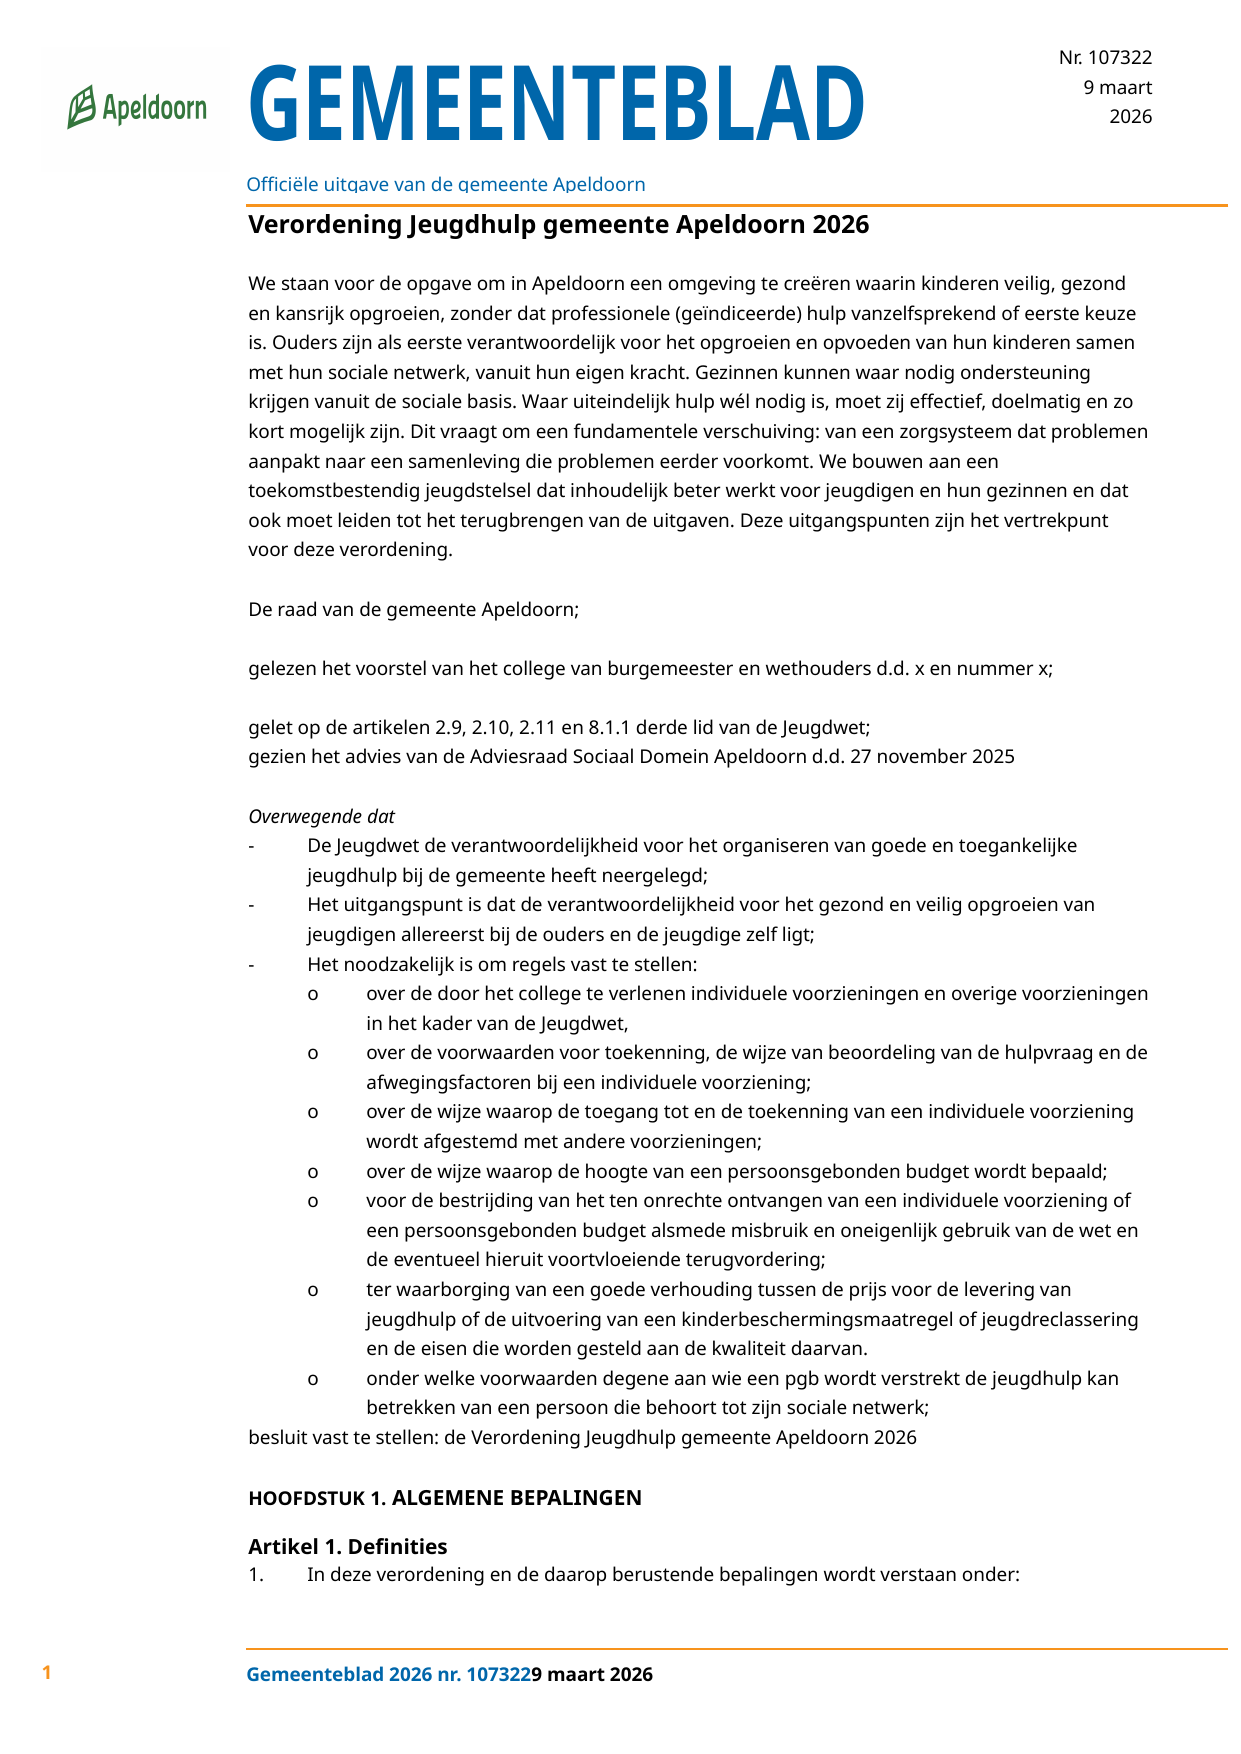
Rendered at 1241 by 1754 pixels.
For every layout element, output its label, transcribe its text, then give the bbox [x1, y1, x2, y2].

list over de door het college te verlenen individuele voorzieningen en overige voorzieningen in het kader van de Jeugdwet, [307, 980, 1152, 1036]
text De raad van de gemeente Apeldoorn; [248, 596, 1152, 621]
list over de voorwaarden voor toekenning, de wijze van beoordeling van de hulpvraag en de afwegingsfactoren bij een individuele voorziening; [307, 1039, 1152, 1095]
list over de wijze waarop de toegang tot en de toekenning van een individuele voorziening wordt afgestemd met andere voorzieningen; [307, 1099, 1152, 1154]
text Overwegende dat [248, 803, 1152, 828]
text gezien het advies van de Adviesraad Sociaal Domein Apeldoorn d.d. 27 november 2025 [248, 744, 1152, 769]
text gelet op de artikelen 2.9, 2.10, 2.11 en 8.1.1 derde lid van de Jeugdwet; [248, 714, 1152, 740]
text HOOFDSTUK 1. ALGEMENE BEPALINGEN [248, 1483, 1152, 1512]
list voor de bestrijding van het ten onrechte ontvangen van een individuele voorziening of een persoonsgebonden budget alsmede misbruik en oneigenlijk gebruik van de wet en de eventueel hieruit voortvloeiende terugvordering; [307, 1187, 1152, 1272]
list In deze verordening en de daarop berustende bepalingen wordt verstaan onder: [248, 1561, 1152, 1587]
text Verordening Jeugdhulp gemeente Apeldoorn 2026 [248, 207, 1152, 241]
list Het noodzakelijk is om regels vast te stellen: [248, 951, 1152, 976]
text besluit vast te stellen: de Verordening Jeugdhulp gemeente Apeldoorn 2026 [248, 1424, 1152, 1450]
text gelezen het voorstel van het college van burgemeester en wethouders d.d. x en nummer x; [248, 655, 1152, 681]
list ter waarborging van een goede verhouding tussen de prijs voor de levering van jeugdhulp of de uitvoering van een kinderbeschermingsmaatregel of jeugdreclassering en de eisen die worden gesteld aan de kwaliteit daarvan. [307, 1276, 1152, 1361]
picture [41, 47, 231, 172]
list Het uitgangspunt is dat de verantwoordelijkheid voor het gezond en veilig opgroeien van jeugdigen allereerst bij de ouders en de jeugdige zelf ligt; [248, 892, 1152, 947]
list over de wijze waarop de hoogte van een persoonsgebonden budget wordt bepaald; [307, 1158, 1152, 1183]
list De Jeugdwet de verantwoordelijkheid voor het organiseren van goede en toegankelijke jeugdhulp bij de gemeente heeft neergelegd; [248, 832, 1152, 888]
text Artikel 1. Definities [248, 1532, 1152, 1561]
text We staan voor de opgave om in Apeldoorn een omgeving te creëren waarin kinderen veilig, gezond en kansrijk opgroeien, zonder dat professionele (geïndiceerde) hulp vanzelfsprekend of eerste keuze is. Ouders zijn als eerste verantwoordelijk voor het opgroeien en opvoeden van hun kinderen samen met hun sociale netwerk, vanuit hun eigen kracht. Gezinnen kunnen waar nodig ondersteuning krijgen vanuit de sociale basis. Waar uiteindelijk hulp wél nodig is, moet zij effectief, doelmatig en zo kort mogelijk zijn. Dit vraagt om een fundamentele verschuiving: van een zorgsysteem dat problemen aanpakt naar een samenleving die problemen eerder voorkomt. We bouwen aan een toekomstbestendig jeugdstelsel dat inhoudelijk beter werkt voor jeugdigen en hun gezinnen en dat ook moet leiden tot het terugbrengen van de uitgaven. Deze uitgangspunten zijn het vertrekpunt voor deze verordening. [248, 270, 1152, 562]
list onder welke voorwaarden degene aan wie een pgb wordt verstrekt de jeugdhulp kan betrekken van een persoon die behoort tot zijn sociale netwerk; [307, 1365, 1152, 1420]
